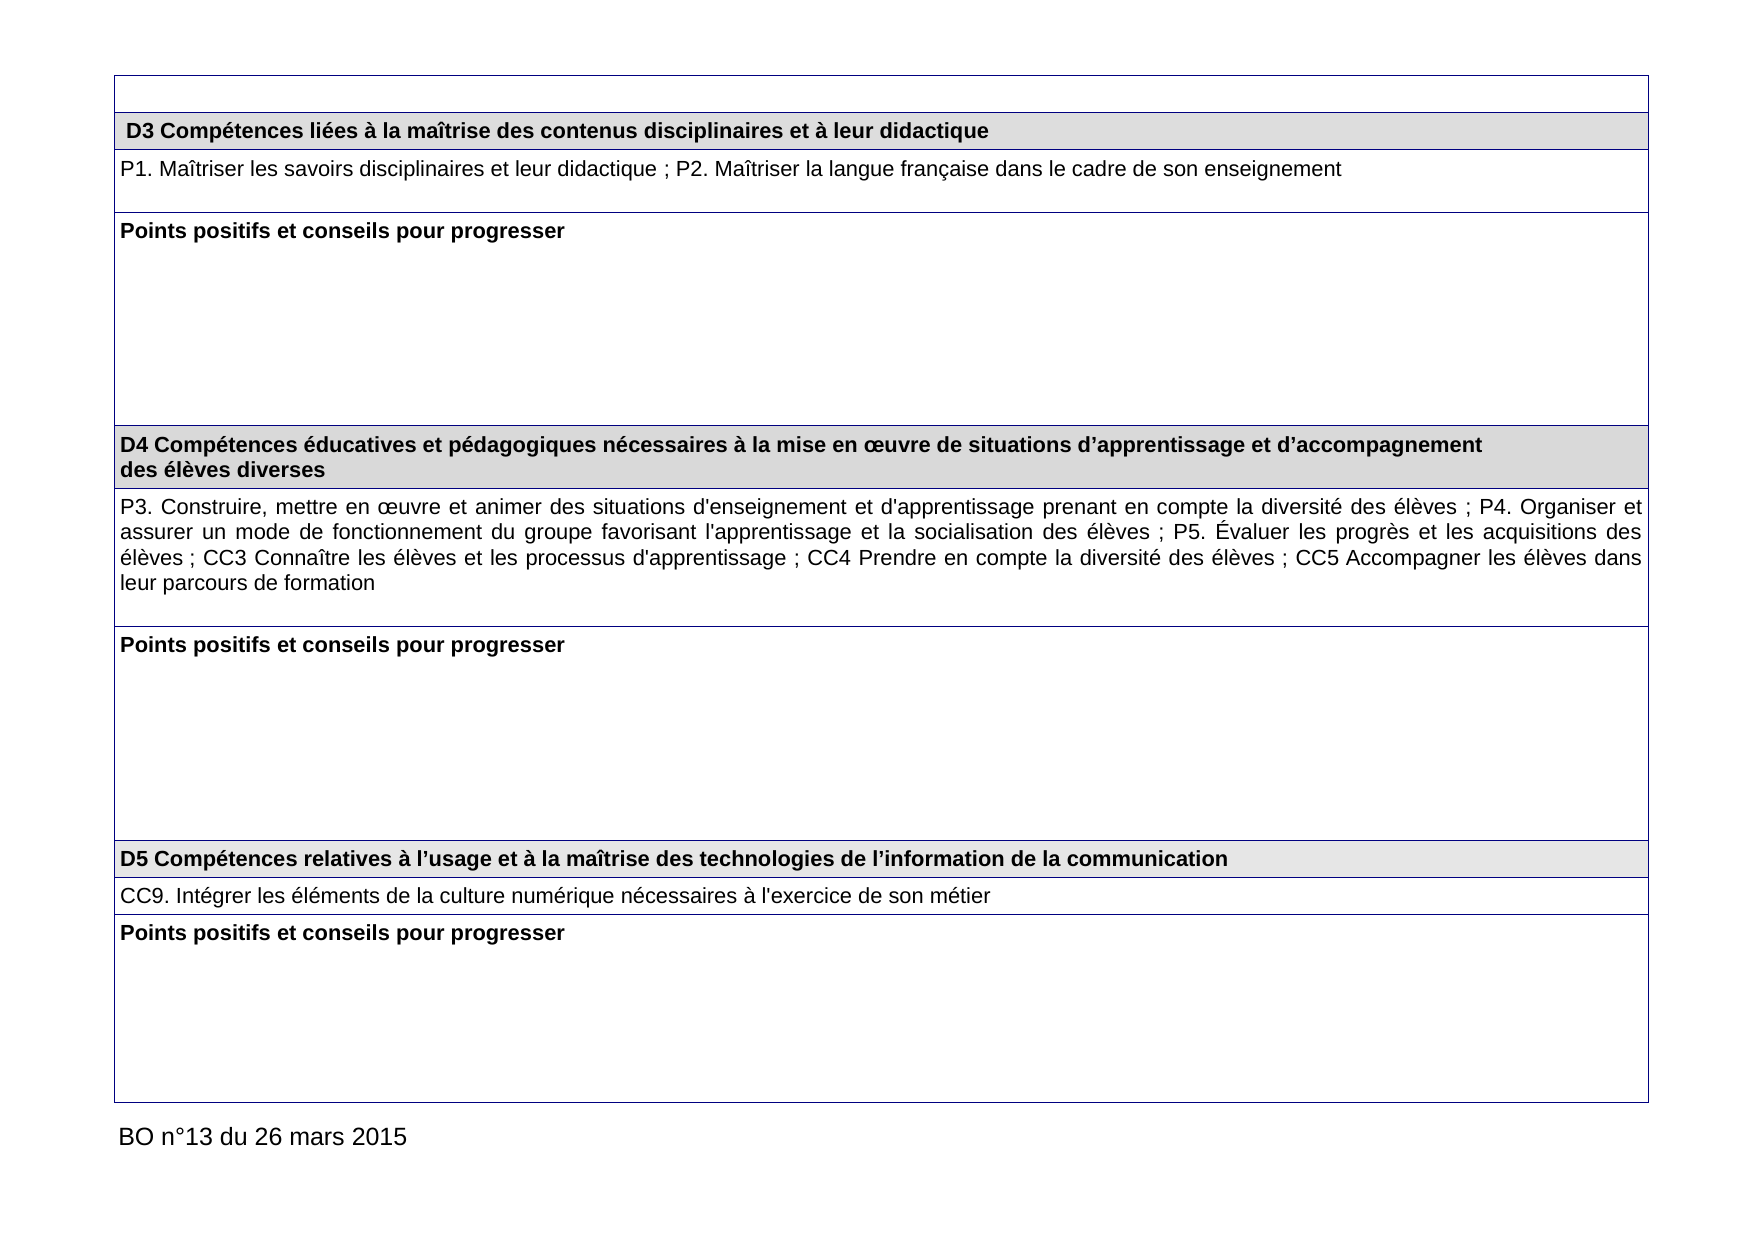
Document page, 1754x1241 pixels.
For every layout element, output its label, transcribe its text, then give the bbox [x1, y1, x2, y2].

table_cell Points positifs et conseils pour progresser [115, 627, 1648, 839]
table_cell P1. Maîtriser les savoirs disciplinaires et leur didactique ; P2. Maîtriser la langue française dans le cadre de son enseignement [115, 150, 1648, 212]
table_cell CC9. Intégrer les éléments de la culture numérique nécessaires à l'exercice de son métier [115, 878, 1648, 914]
table_cell P3. Construire, mettre en œuvre et animer des situations d'enseignement et d'apprentissage prenant en compte la diversité des élèves ; P4. Organiser et assurer un mode de fonctionnement du groupe favorisant l'apprentissage et la socialisation des élèves ; P5. Évaluer les progrès et les acquisitions des élèves ; CC3 Connaître les élèves et les processus d'apprentissage ; CC4 Prendre en compte la diversité des élèves ; CC5 Accompagner les élèves dans leur parcours de formation [115, 489, 1648, 626]
table_cell Points positifs et conseils pour progresser [115, 915, 1648, 1102]
table_cell D4 Compétences éducatives et pédagogiques nécessaires à la mise en œuvre de situations d’apprentissage et d’accompagnement des élèves diverses [115, 426, 1648, 488]
table_cell D3 Compétences liées à la maîtrise des contenus disciplinaires et à leur didactique [115, 113, 1648, 149]
table_header [115, 76, 1648, 112]
table_cell Points positifs et conseils pour progresser [115, 213, 1648, 425]
table_cell D5 Compétences relatives à l’usage et à la maîtrise des technologies de l’information de la communication [115, 841, 1648, 877]
